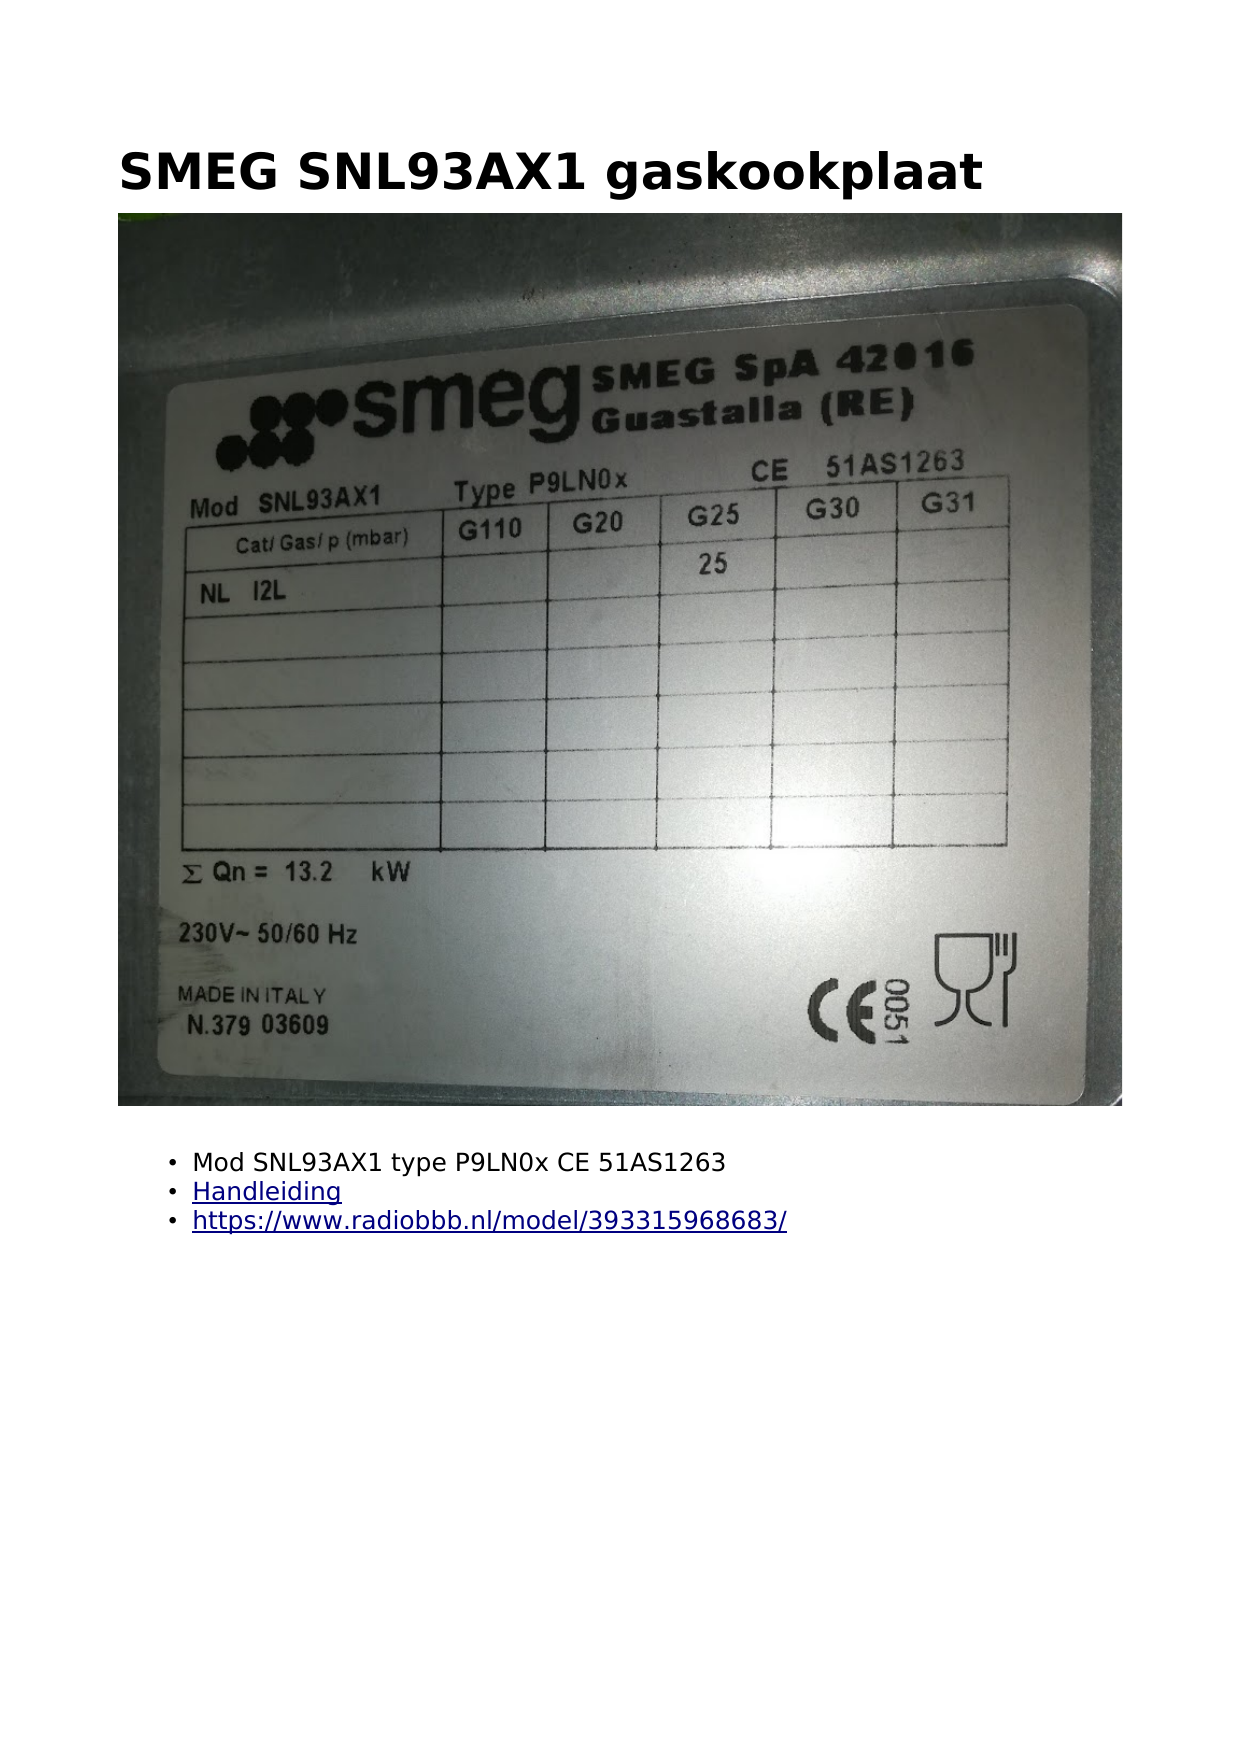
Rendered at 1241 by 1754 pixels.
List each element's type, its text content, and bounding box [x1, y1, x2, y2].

list Mod SNL93AX1 type P9LN0x CE 51AS1263 [177, 1148, 1122, 1177]
subtitle SMEG SNL93AX1 gaskookplaat [118, 143, 1122, 201]
list https://www.radiobbb.nl/model/393315968683/ [177, 1206, 1122, 1235]
list Handleiding [177, 1177, 1122, 1206]
picture [118, 213, 1123, 1106]
